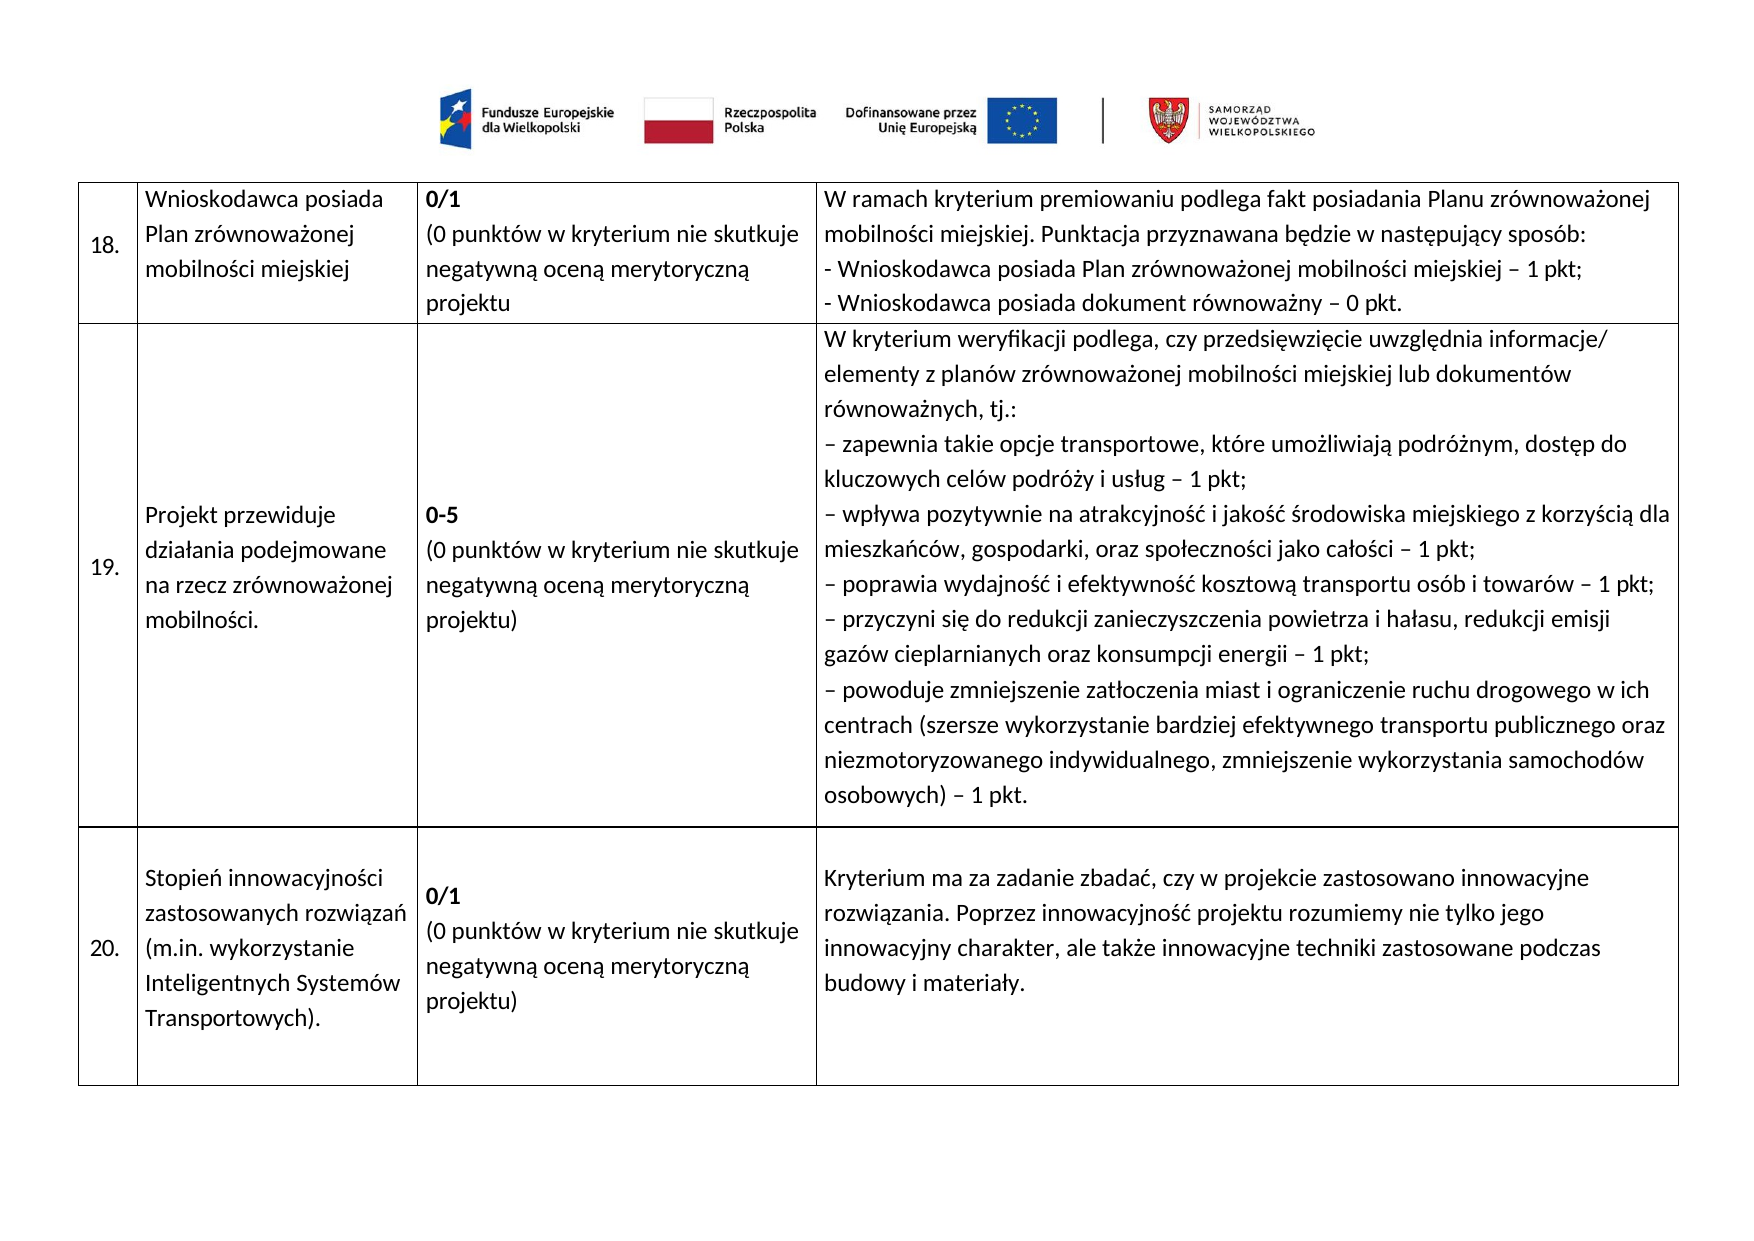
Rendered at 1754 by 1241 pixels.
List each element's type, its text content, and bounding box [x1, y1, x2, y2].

table_header W ramach kryterium premiowaniu podlega fakt posiadania Planu zrównoważonej mobilności miejskiej. Punktacja przyznawana będzie w następujący sposób: Wnioskodawca posiada Plan zrównoważonej mobilności miejskiej – 1 pkt; Wnioskodawca posiada dokument równoważny – 0 pkt. [817, 183, 1678, 323]
table_cell Stopień innowacyjności zastosowanych rozwiązań (m.in. wykorzystanie Inteligentnych Systemów Transportowych). [138, 828, 417, 1084]
table_header 18. [79, 183, 137, 323]
table_cell Projekt przewiduje działania podejmowane na rzecz zrównoważonej mobilności. [138, 324, 417, 826]
table_header Wnioskodawca posiada Plan zrównoważonej mobilności miejskiej [138, 183, 417, 323]
table_cell 0-5 (0 punktów w kryterium nie skutkuje negatywną oceną merytoryczną projektu) [418, 324, 816, 826]
picture [438, 84, 1315, 156]
table_cell Kryterium ma za zadanie zbadać, czy w projekcie zastosowano innowacyjne rozwiązania. Poprzez innowacyjność projektu rozumiemy nie tylko jego innowacyjny charakter, ale także innowacyjne techniki zastosowane podczas budowy i materiały. [817, 828, 1678, 1084]
table_cell 20. [79, 828, 137, 1084]
table_cell 19. [79, 324, 137, 826]
table_cell 0/1 (0 punktów w kryterium nie skutkuje negatywną oceną merytoryczną projektu) [418, 828, 816, 1084]
table_header 0/1 (0 punktów w kryterium nie skutkuje negatywną oceną merytoryczną projektu [418, 183, 816, 323]
table_cell W kryterium weryfikacji podlega, czy przedsięwzięcie uwzględnia informacje/ elementy z planów zrównoważonej mobilności miejskiej lub dokumentów równoważnych, tj.: zapewnia takie opcje transportowe, które umożliwiają podróżnym, dostęp do kluczowych celów podróży i usług – 1 pkt; wpływa pozytywnie na atrakcyjność i jakość środowiska miejskiego z korzyścią dla mieszkańców, gospodarki, oraz społeczności jako całości – 1 pkt; poprawia wydajność i efektywność kosztową transportu osób i towarów – 1 pkt; przyczyni się do redukcji zanieczyszczenia powietrza i hałasu, redukcji emisji gazów cieplarnianych oraz konsumpcji energii – 1 pkt; powoduje zmniejszenie zatłoczenia miast i ograniczenie ruchu drogowego w ich centrach (szersze wykorzystanie bardziej efektywnego transportu publicznego oraz niezmotoryzowanego indywidualnego, zmniejszenie wykorzystania samochodów osobowych) – 1 pkt. [817, 324, 1678, 826]
